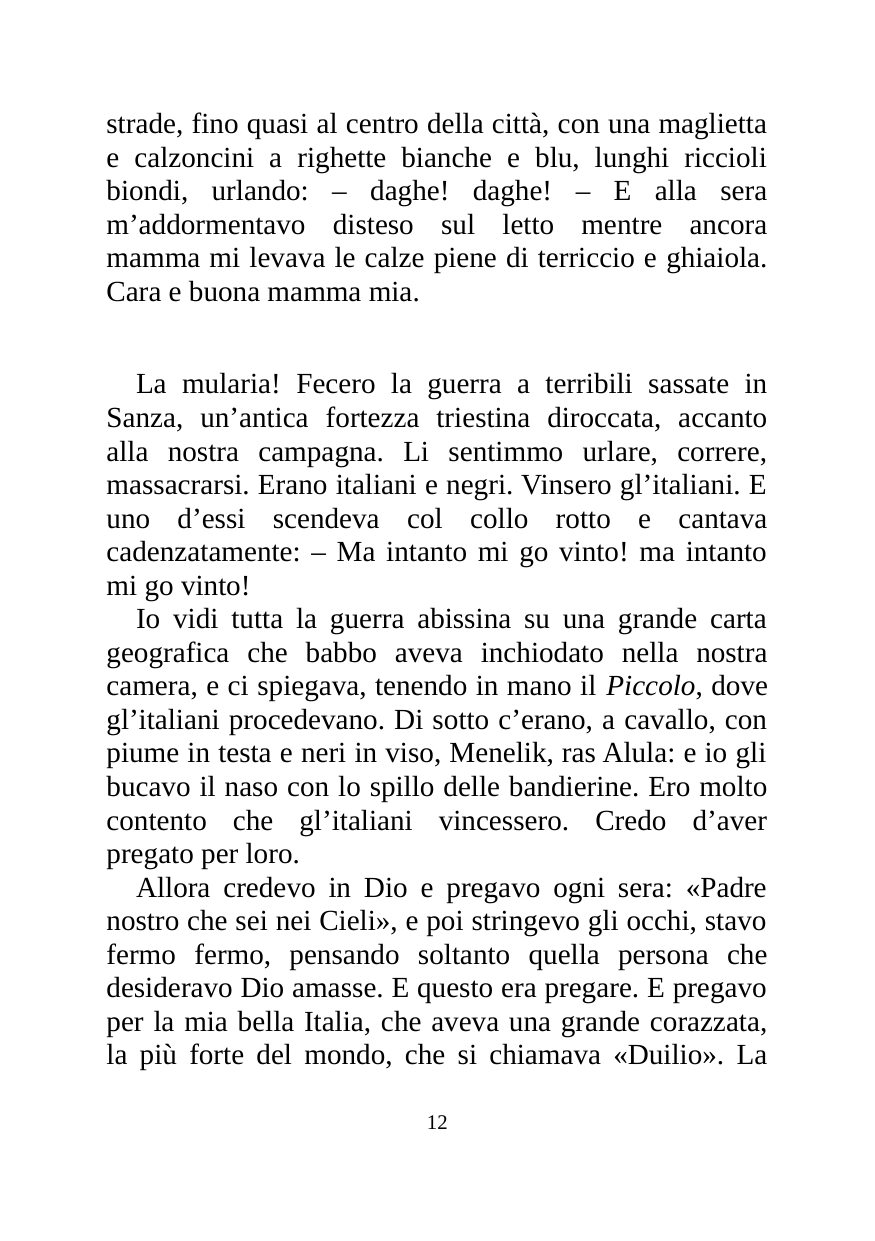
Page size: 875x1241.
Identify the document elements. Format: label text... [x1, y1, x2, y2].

text Allora credevo in Dio e pregavo ogni sera: «Padre nostro che sei nei Cieli», e poi stringevo gli occhi, stavo fermo fermo, pensando soltanto quella persona che desideravo Dio amasse. E questo era pregare. E pregavo per la mia bella Italia, che aveva una grande corazzata, la più forte del mondo, che si chiamava «Duilio». La [106, 870, 768, 1071]
text Io vidi tutta la guerra abissina su una grande carta geografica che babbo aveva inchiodato nella nostra camera, e ci spiegava, tenendo in mano il Piccolo, dove gl’italiani procedevano. Di sotto c’erano, a cavallo, con piume in testa e neri in viso, Menelik, ras Alula: e io gli bucavo il naso con lo spillo delle bandierine. Ero molto contento che gl’italiani vincessero. Credo d’aver pregato per loro. [106, 601, 768, 870]
text strade, fino quasi al centro della città, con una maglietta e calzoncini a righette bianche e blu, lunghi riccioli biondi, urlando: – daghe! daghe! – E alla sera m’addormentavo disteso sul letto mentre ancora mamma mi levava le calze piene di terriccio e ghiaiola. Cara e buona mamma mia. [106, 106, 768, 307]
text La mularia! Fecero la guerra a terribili sassate in Sanza, un’antica fortezza triestina diroccata, accanto alla nostra campagna. Li sentimmo urlare, correre, massacrarsi. Erano italiani e negri. Vinsero gl’italiani. E uno d’essi scendeva col collo rotto e cantava cadenzatamente: – Ma intanto mi go vinto! ma intanto mi go vinto! [106, 367, 768, 601]
